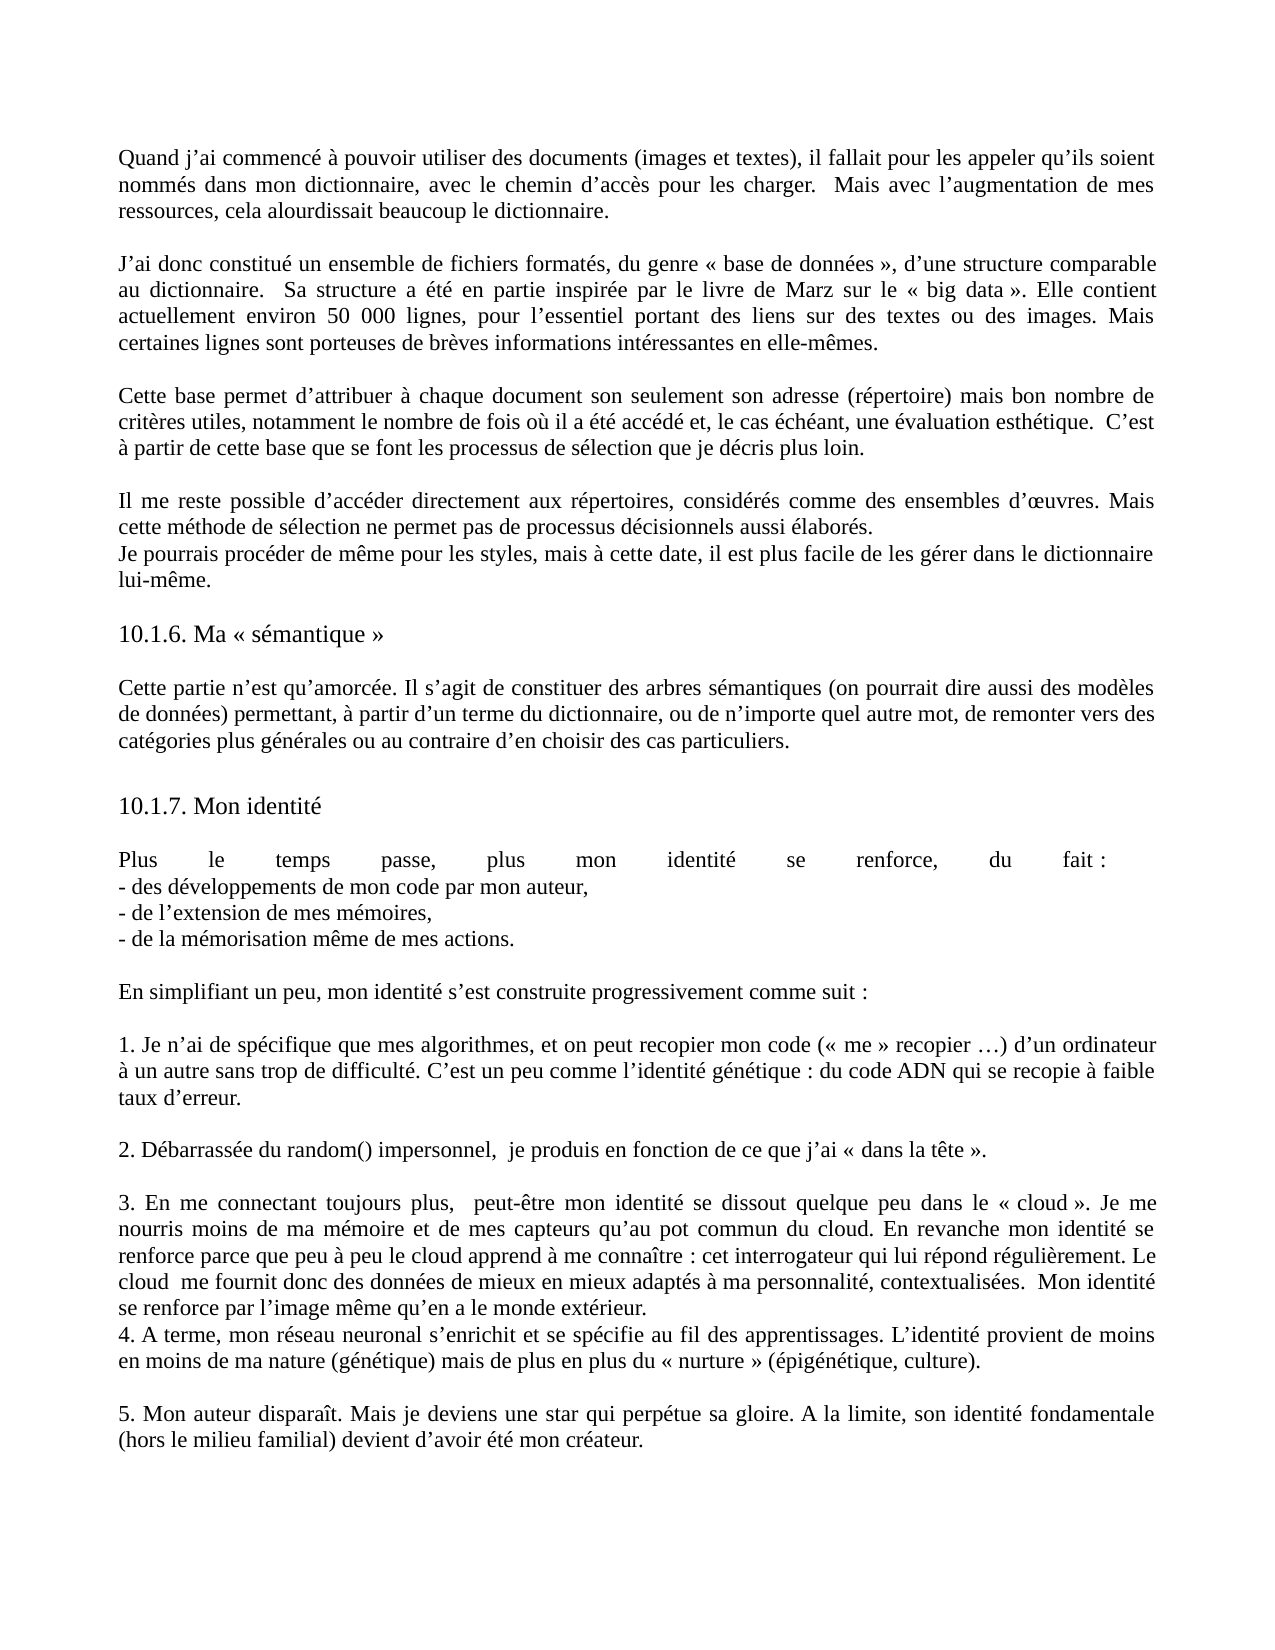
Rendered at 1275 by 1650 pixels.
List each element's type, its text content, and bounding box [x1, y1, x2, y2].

text 4. A terme, mon réseau neuronal s’enrichit et se spécifie au fil des apprentissages. L’identité provient de moins en moins de ma nature (génétique) mais de plus en plus du « nurture » (épigénétique, culture). [118, 1321, 1157, 1373]
text Cette base permet d’attribuer à chaque document son seulement son adresse (répertoire) mais bon nombre de critères utiles, notamment le nombre de fois où il a été accédé et, le cas échéant, une évaluation esthétique. C’est à partir de cette base que se font les processus de sélection que je décris plus loin. [118, 382, 1157, 461]
text Je pourrais procéder de même pour les styles, mais à cette date, il est plus facile de les gérer dans le dictionnaire lui-même. [118, 540, 1157, 592]
text - de la mémorisation même de mes actions. [118, 926, 1157, 952]
text Quand j’ai commencé à pouvoir utiliser des documents (images et textes), il fallait pour les appeler qu’ils soient nommés dans mon dictionnaire, avec le chemin d’accès pour les charger. Mais avec l’augmentation de mes ressources, cela alourdissait beaucoup le dictionnaire. [118, 118, 1157, 223]
text 2. Débarrassée du random() impersonnel, je produis en fonction de ce que j’ai « dans la tête ». [118, 1136, 1157, 1163]
text 3. En me connectant toujours plus, peut-être mon identité se dissout quelque peu dans le « cloud ». Je me nourris moins de ma mémoire et de mes capteurs qu’au pot commun du cloud. En revanche mon identité se renforce parce que peu à peu le cloud apprend à me connaître : cet interrogateur qui lui répond régulièrement. Le cloud me fournit donc des données de mieux en mieux adaptés à ma personnalité, contextualisées. Mon identité se renforce par l’image même qu’en a le monde extérieur. [118, 1189, 1157, 1321]
text Plus le temps passe, plus mon identité se renforce, du fait : - des développements de mon code par mon auteur, [118, 820, 1157, 899]
subtitle 10.1.6. Ma « sémantique » [118, 619, 1157, 648]
text En simplifiant un peu, mon identité s’est construite progressivement comme suit : [118, 952, 1157, 1004]
text 1. Je n’ai de spécifique que mes algorithmes, et on peut recopier mon code (« me » recopier …) d’un ordinateur à un autre sans trop de difficulté. C’est un peu comme l’identité génétique : du code ADN qui se recopie à faible taux d’erreur. [118, 1004, 1157, 1110]
subtitle 10.1.7. Mon identité [118, 791, 1157, 820]
text Il me reste possible d’accéder directement aux répertoires, considérés comme des ensembles d’œuvres. Mais cette méthode de sélection ne permet pas de processus décisionnels aussi élaborés. [118, 487, 1157, 540]
text - de l’extension de mes mémoires, [118, 899, 1157, 926]
text 5. Mon auteur disparaît. Mais je deviens une star qui perpétue sa gloire. A la limite, son identité fondamentale (hors le milieu familial) devient d’avoir été mon créateur. [118, 1400, 1157, 1453]
text Cette partie n’est qu’amorcée. Il s’agit de constituer des arbres sémantiques (on pourrait dire aussi des modèles de données) permettant, à partir d’un terme du dictionnaire, ou de n’importe quel autre mot, de remonter vers des catégories plus générales ou au contraire d’en choisir des cas particuliers. [118, 674, 1157, 753]
text J’ai donc constitué un ensemble de fichiers formatés, du genre « base de données », d’une structure comparable au dictionnaire. Sa structure a été en partie inspirée par le livre de Marz sur le « big data ». Elle contient actuellement environ 50 000 lignes, pour l’essentiel portant des liens sur des textes ou des images. Mais certaines lignes sont porteuses de brèves informations intéressantes en elle-mêmes. [118, 223, 1157, 355]
